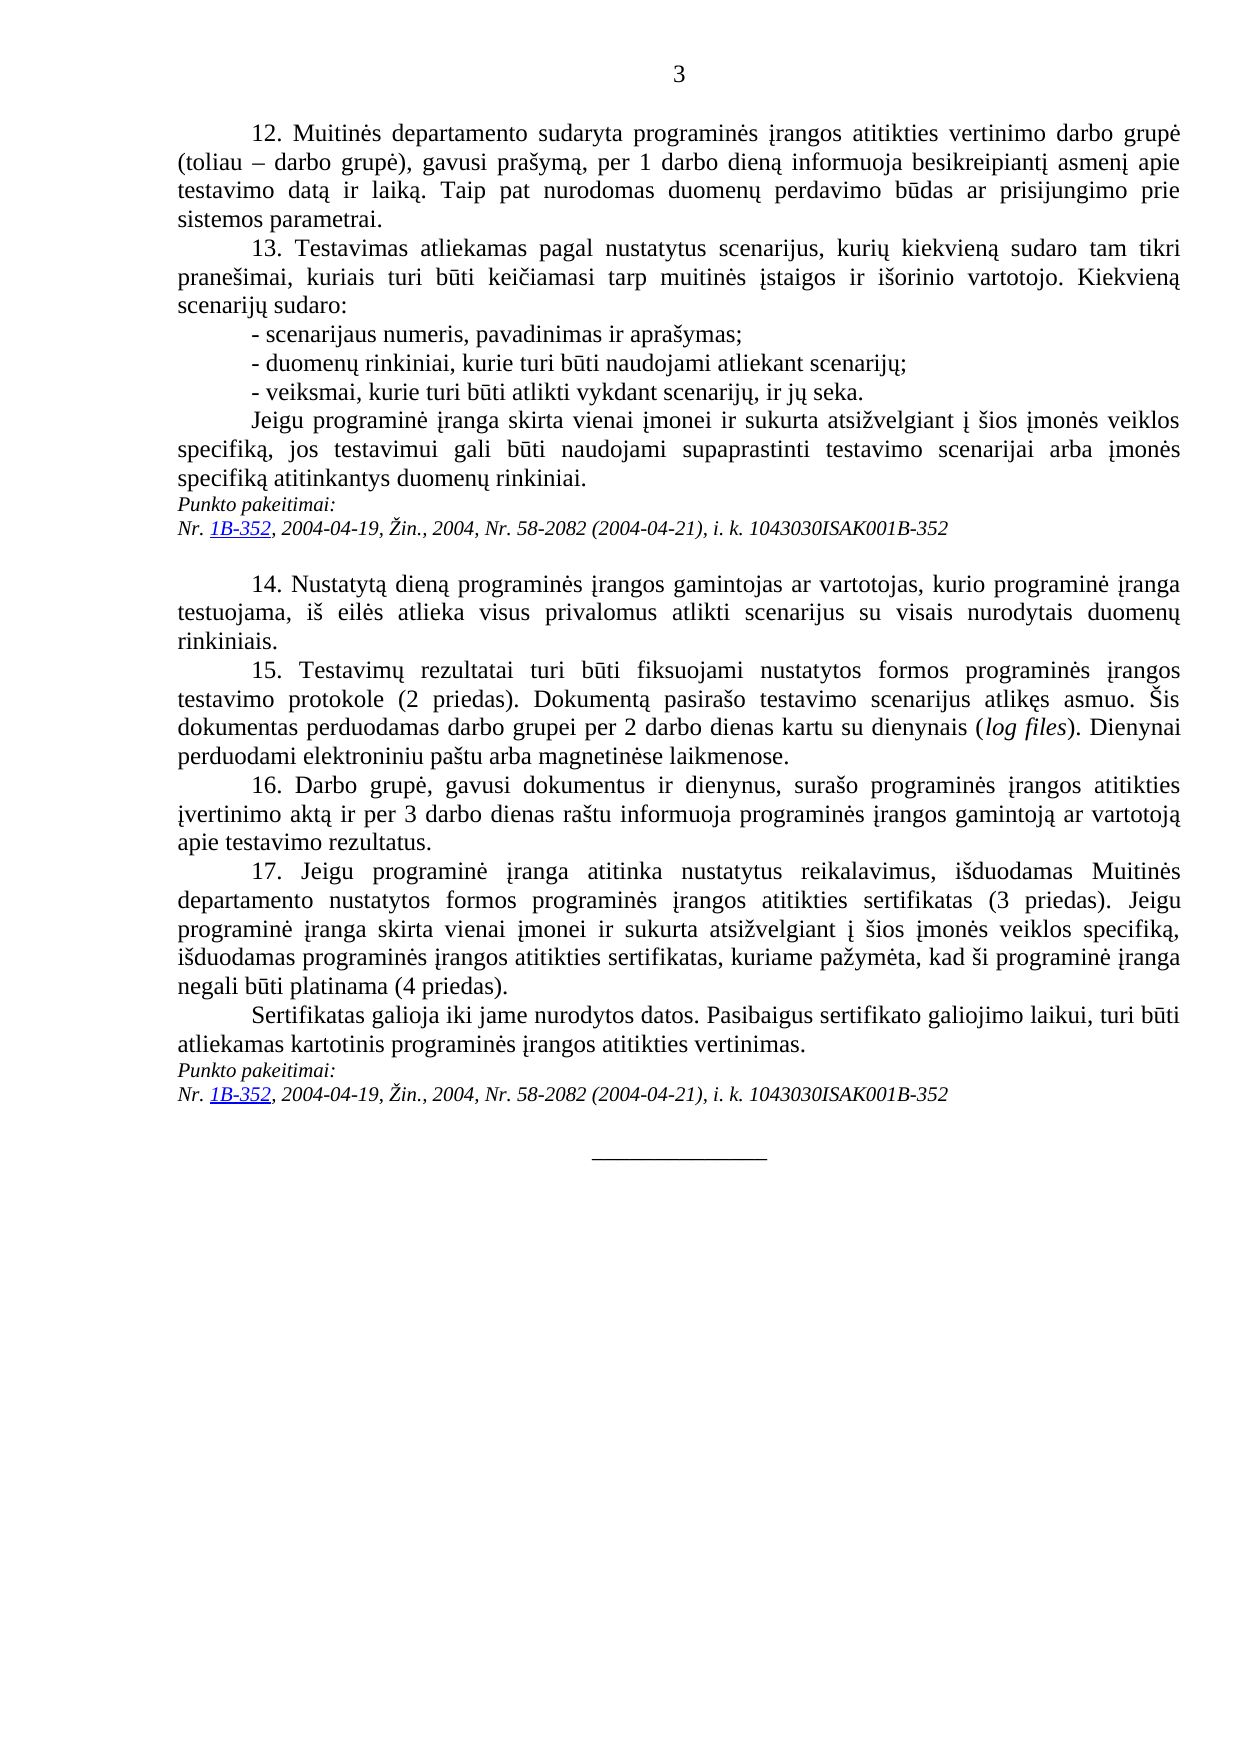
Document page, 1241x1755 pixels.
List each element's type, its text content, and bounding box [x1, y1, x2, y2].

text Nr. 1B-352, 2004-04-19, Žin., 2004, Nr. 58-2082 (2004-04-21), i. k. 1043030ISAK001B-352 [177, 516, 1181, 540]
text 12. Muitinės departamento sudaryta programinės įrangos atitikties vertinimo darbo grupė (toliau – darbo grupė), gavusi prašymą, per 1 darbo dieną informuoja besikreipiantį asmenį apie testavimo datą ir laiką. Taip pat nurodomas duomenų perdavimo būdas ar prisijungimo prie sistemos parametrai. [177, 118, 1181, 233]
text Jeigu programinė įranga skirta vienai įmonei ir sukurta atsižvelgiant į šios įmonės veiklos specifiką, jos testavimui gali būti naudojami supaprastinti testavimo scenarijai arba įmonės specifiką atitinkantys duomenų rinkiniai. [177, 406, 1181, 492]
text 16. Darbo grupė, gavusi dokumentus ir dienynus, surašo programinės įrangos atitikties įvertinimo aktą ir per 3 darbo dienas raštu informuoja programinės įrangos gamintoją ar vartotoją apie testavimo rezultatus. [177, 770, 1181, 856]
text - veiksmai, kurie turi būti atlikti vykdant scenarijų, ir jų seka. [177, 377, 1181, 406]
text - scenarijaus numeris, pavadinimas ir aprašymas; [177, 319, 1181, 348]
text Sertifikatas galioja iki jame nurodytos datos. Pasibaigus sertifikato galiojimo laikui, turi būti atliekamas kartotinis programinės įrangos atitikties vertinimas. [177, 1000, 1181, 1057]
text 13. Testavimas atliekamas pagal nustatytus scenarijus, kurių kiekvieną sudaro tam tikri pranešimai, kuriais turi būti keičiamasi tarp muitinės įstaigos ir išorinio vartotojo. Kiekvieną scenarijų sudaro: [177, 233, 1181, 319]
text 17. Jeigu programinė įranga atitinka nustatytus reikalavimus, išduodamas Muitinės departamento nustatytos formos programinės įrangos atitikties sertifikatas (3 priedas). Jeigu programinė įranga skirta vienai įmonei ir sukurta atsižvelgiant į šios įmonės veiklos specifiką, išduodamas programinės įrangos atitikties sertifikatas, kuriame pažymėta, kad ši programinė įranga negali būti platinama (4 priedas). [177, 856, 1181, 1000]
text - duomenų rinkiniai, kurie turi būti naudojami atliekant scenarijų; [177, 348, 1181, 377]
text Punkto pakeitimai: [177, 492, 1181, 516]
text Punkto pakeitimai: [177, 1057, 1181, 1082]
text 14. Nustatytą dieną programinės įrangos gamintojas ar vartotojas, kurio programinė įranga testuojama, iš eilės atlieka visus privalomus atlikti scenarijus su visais nurodytais duomenų rinkiniais. [177, 569, 1181, 655]
text 15. Testavimų rezultatai turi būti fiksuojami nustatytos formos programinės įrangos testavimo protokole (2 priedas). Dokumentą pasirašo testavimo scenarijus atlikęs asmuo. Šis dokumentas perduodamas darbo grupei per 2 darbo dienas kartu su dienynais (log files). Dienynai perduodami elektroniniu paštu arba magnetinėse laikmenose. [177, 655, 1181, 770]
text Nr. 1B-352, 2004-04-19, Žin., 2004, Nr. 58-2082 (2004-04-21), i. k. 1043030ISAK001B-352 [177, 1082, 1181, 1106]
text ______________ [177, 1134, 1181, 1163]
